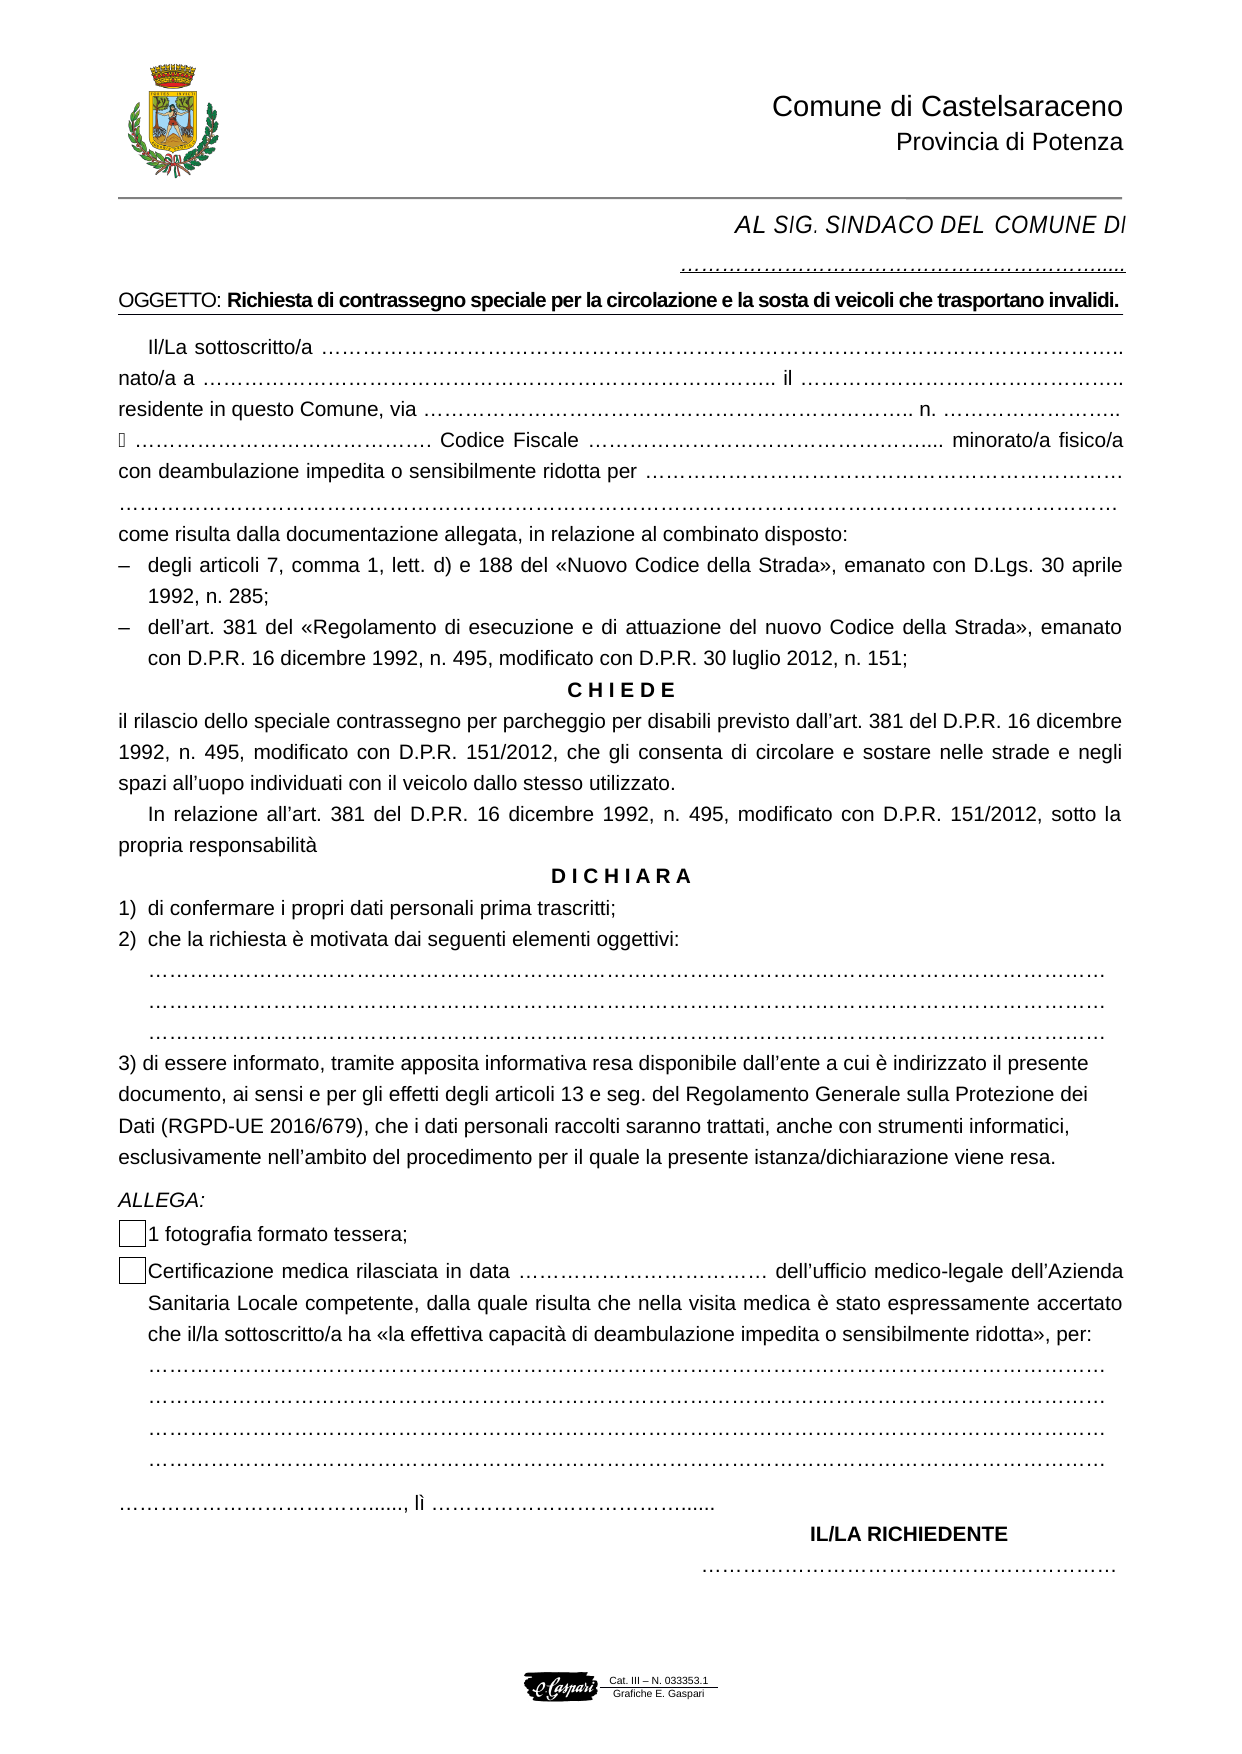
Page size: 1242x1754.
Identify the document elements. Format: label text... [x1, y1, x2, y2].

text 1 fotografia formato tessera; [118, 1219, 1123, 1247]
text D I C H I A R A [118, 864, 1123, 888]
text 3) di essere informato, tramite apposita informativa resa disponibile dall’ente a cui è indirizzato il presente documento, ai sensi e per gli effetti degli articoli 13 e seg. del Regolamento Generale sulla Protezione dei Dati (RGPD-UE 2016/679), che i dati personali raccolti saranno trattati, anche con strumenti informatici, esclusivamente nell’ambito del procedimento per il quale la presente istanza/dichiarazione viene resa. [118, 1051, 1123, 1168]
text Il/La sottoscritto/a …………………………………………………………………………………………………….. nato/a a ……………………………………………………………………….. il ……………………………………….. residente in questo Comune, via …………………………………………………………….. n. …………………….. [118, 335, 1123, 421]
text C H I E D E [118, 677, 1123, 701]
text ………………………………………………………………………………………………………………………… [148, 1020, 1123, 1044]
text OGGETTO: Richiesta di contrassegno speciale per la circolazione e la sosta di veicoli che trasportano invalidi. [118, 288, 1123, 314]
text come risulta dalla documentazione allegata, in relazione al combinato disposto: [118, 522, 1123, 546]
text ………………………………......, lì ………………………………...... [118, 1490, 1123, 1514]
text – dell’art. 381 del «Regolamento di esecuzione e di attuazione del nuovo Codice della Strada», emanato con D.P.R. 16 dicembre 1992, n. 495, modificato con D.P.R. 30 luglio 2012, n. 151; [118, 615, 1123, 670]
text …………………………………………………… [694, 1553, 1123, 1577]
text ………………………………………………………………………………………………………………………… [148, 989, 1123, 1013]
text – degli articoli 7, comma 1, lett. d) e 188 del «Nuovo Codice della Strada», emanato con D.Lgs. 30 aprile 1992, n. 285; [118, 553, 1123, 608]
text AL SIG. SINDACO DEL COMUNE DI [561, 210, 1126, 239]
picture [122, 58, 224, 189]
text Provincia di Potenza [224, 127, 1123, 156]
picture [523, 1671, 598, 1702]
text Certificazione medica rilasciata in data ……………………………… dell’ufficio medico-legale dell’Azienda Sanitaria Locale competente, dalla quale risulta che nella visita medica è stato espressamente accertato che il/la sottoscritto/a ha «la effettiva capacità di deambulazione impedita o sensibilmente ridotta», per: [118, 1256, 1123, 1346]
text IL/LA RICHIEDENTE [694, 1521, 1123, 1545]
text ……………………………………………………..... [602, 251, 1126, 275]
text ………………………………………………………………………………………………………………………… ………………………………………………………………………………………………………………………… ………………………………………………………………………………………………………………………… ………………………………………………………………………………………………………………………… [148, 1353, 1123, 1471]
text 1) di confermare i propri dati personali prima trascritti; [118, 895, 1123, 919]
text  ……………………………………. Codice Fiscale ………………………………………….... minorato/a fisico/a con deambulazione impedita o sensibilmente ridotta per …………………………………………………………… ……………………………………………………………………………………………………………………………… [118, 428, 1123, 514]
text ALLEGA: [118, 1188, 1123, 1212]
text il rilascio dello speciale contrassegno per parcheggio per disabili previsto dall’art. 381 del D.P.R. 16 dicembre 1992, n. 495, modificato con D.P.R. 151/2012, che gli consenta di circolare e sostare nelle strade e negli spazi all’uopo individuati con il veicolo dallo stesso utilizzato. [118, 708, 1123, 795]
text In relazione all’art. 381 del D.P.R. 16 dicembre 1992, n. 495, modificato con D.P.R. 151/2012, sotto la propria responsabilità [118, 802, 1123, 857]
text Comune di Castelsaraceno [224, 89, 1123, 122]
text 2) che la richiesta è motivata dai seguenti elementi oggettivi: [118, 927, 1123, 951]
text ………………………………………………………………………………………………………………………… [148, 958, 1123, 982]
